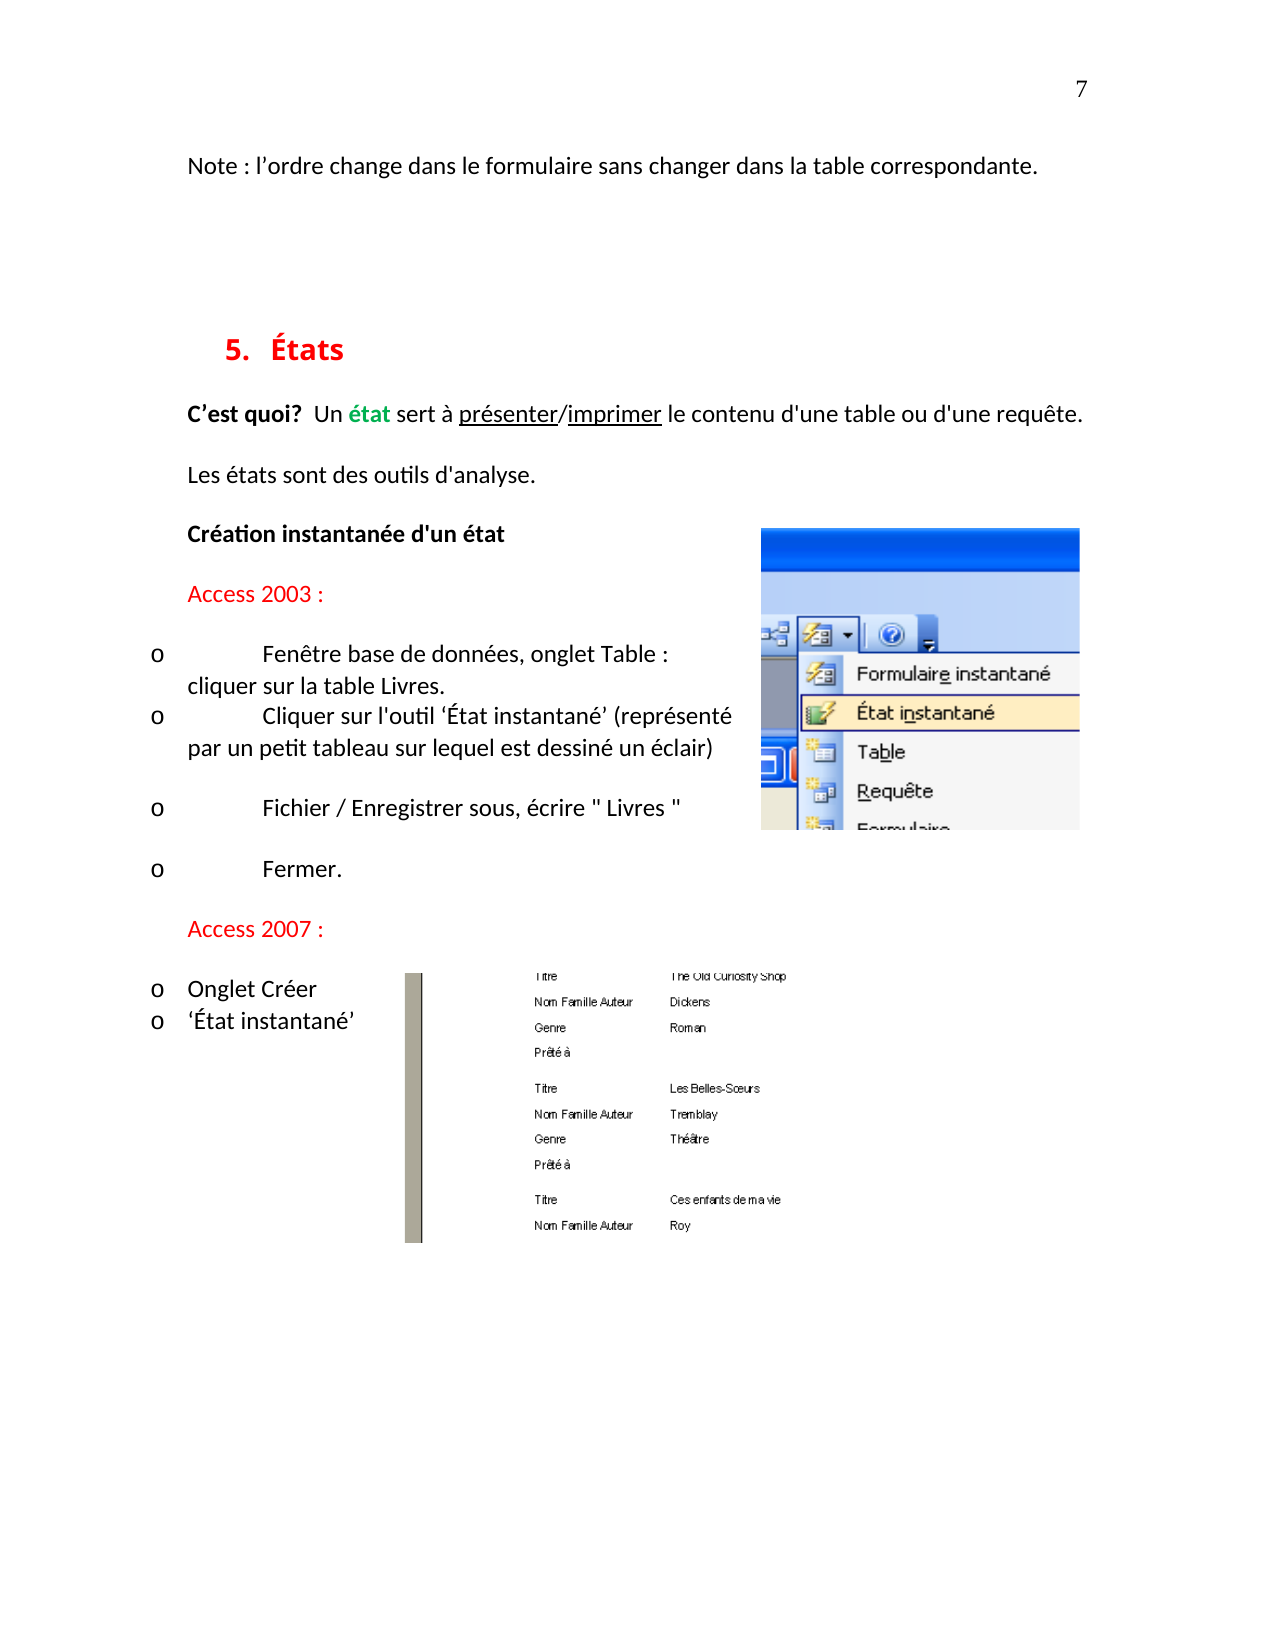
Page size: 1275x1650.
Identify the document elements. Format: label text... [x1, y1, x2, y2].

list [836, 973, 1087, 1005]
text Note : l’ordre change dans le formulaire sans changer dans la table correspondante. [187, 150, 1087, 181]
text Access 2007 : [187, 914, 1087, 944]
list Fenêtre base de données, onglet Table : cliquer sur la table Livres. [150, 638, 759, 700]
list ‘État instantané’ [150, 1005, 403, 1037]
subtitle Création instantanée d'un état [187, 519, 1087, 831]
list États [225, 329, 1087, 369]
list Fermer. [150, 853, 1087, 884]
list Cliquer sur l'outil ‘État instantané’ (représenté par un petit tableau sur lequel est dessiné un éclair) [150, 700, 759, 763]
picture [404, 973, 662, 1243]
list Fichier / Enregistrer sous, écrire " Livres " [150, 792, 759, 823]
list [836, 1005, 1087, 1037]
list Onglet Créer [150, 973, 403, 1005]
list [662, 973, 834, 1005]
text Access 2003 : [187, 578, 759, 609]
text C’est quoi? Un état sert à présenter/imprimer le contenu d'une table ou d'une requête. Les états sont des outils d'analyse. [187, 398, 1087, 489]
